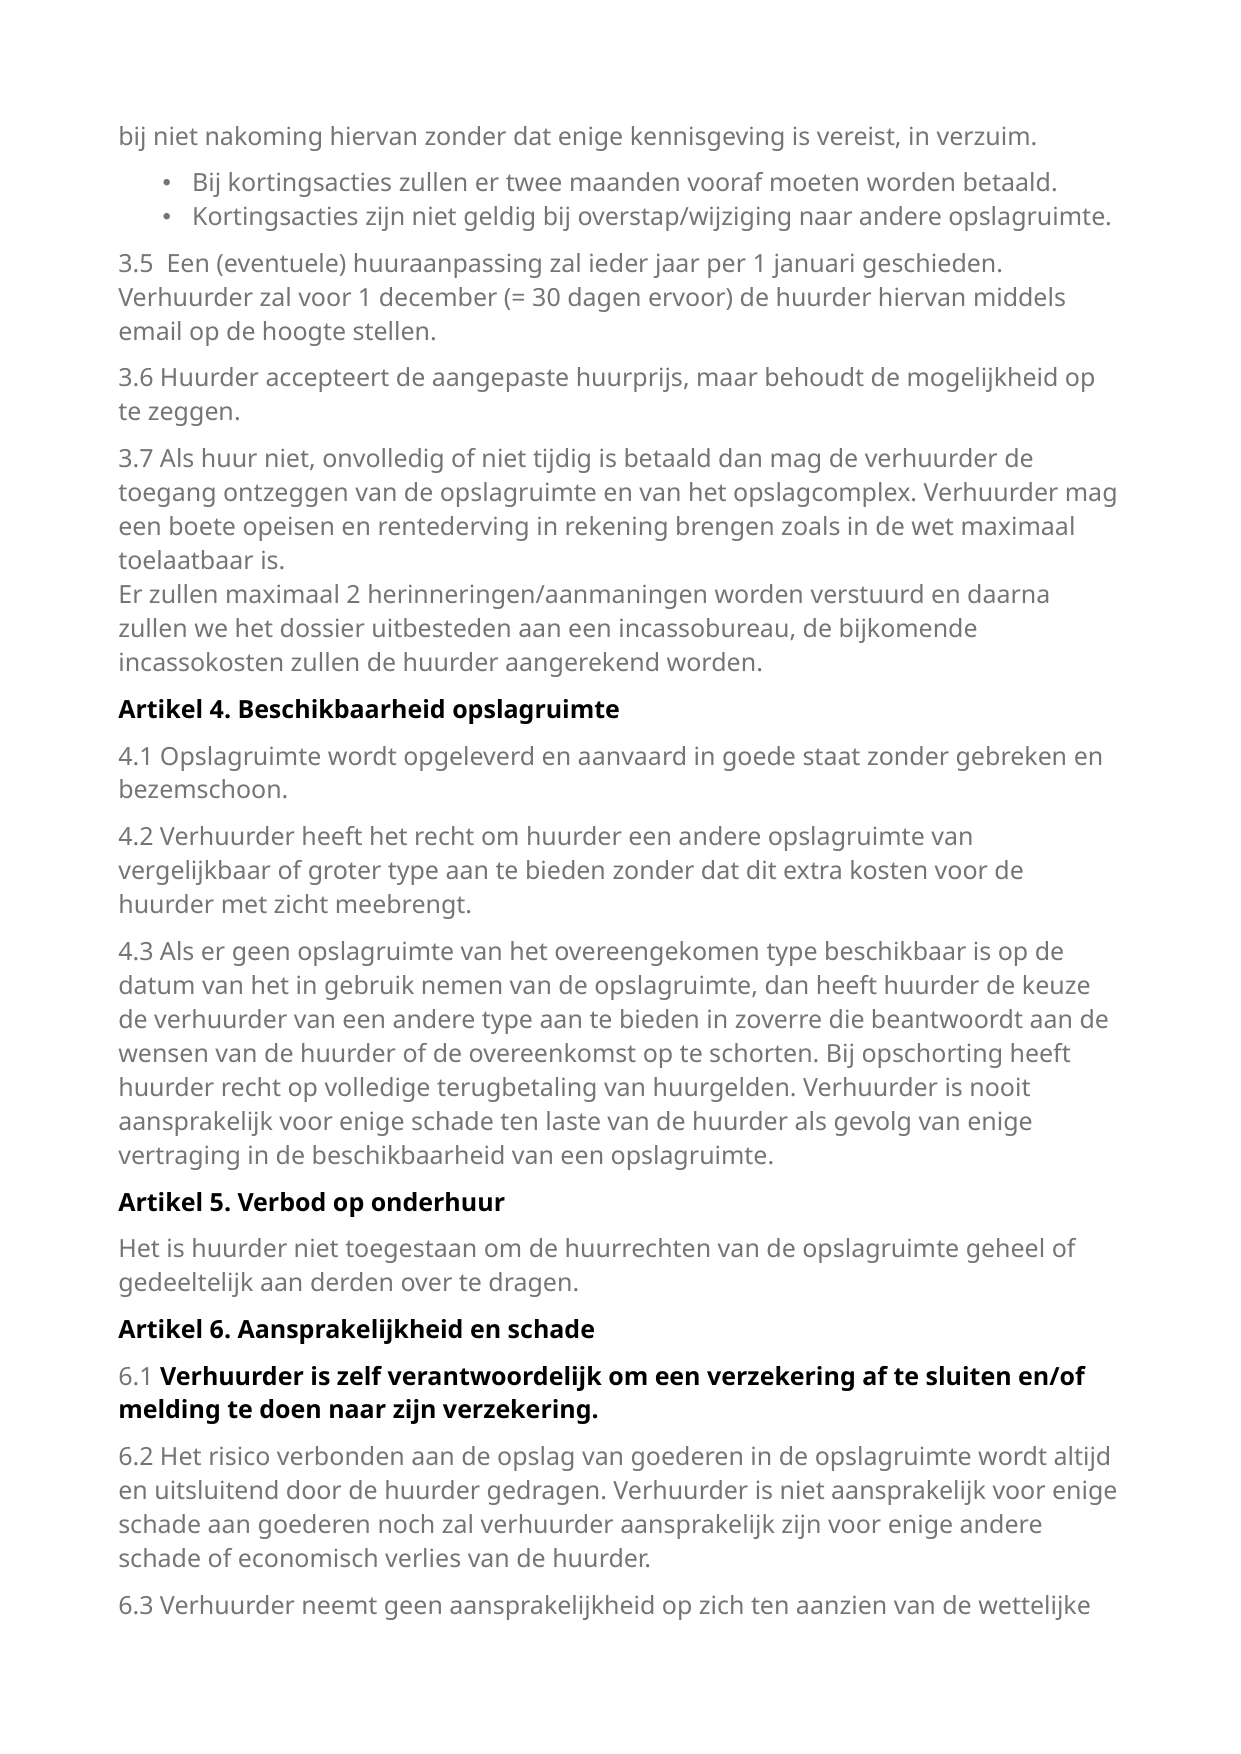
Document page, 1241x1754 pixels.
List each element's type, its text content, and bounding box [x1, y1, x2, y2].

text 6.1 Verhuurder is zelf verantwoordelijk om een verzekering af te sluiten en/of melding te doen naar zijn verzekering. [118, 1358, 1122, 1426]
text 3.7 Als huur niet, onvolledig of niet tijdig is betaald dan mag de verhuurder de toegang ontzeggen van de opslagruimte en van het opslagcomplex. Verhuurder mag een boete opeisen en rentederving in rekening brengen zoals in de wet maximaal toelaatbaar is. Er zullen maximaal 2 herinneringen/aanmaningen worden verstuurd en daarna zullen we het dossier uitbesteden aan een incassobureau, de bijkomende incassokosten zullen de huurder aangerekend worden. [118, 441, 1122, 679]
text Het is huurder niet toegestaan om de huurrechten van de opslagruimte geheel of gedeeltelijk aan derden over te dragen. [118, 1231, 1122, 1299]
text Artikel 6. Aansprakelijkheid en schade [118, 1312, 1122, 1346]
text Artikel 5. Verbod op onderhuur [118, 1184, 1122, 1218]
text 6.2 Het risico verbonden aan de opslag van goederen in de opslagruimte wordt altijd en uitsluitend door de huurder gedragen. Verhuurder is niet aansprakelijk voor enige schade aan goederen noch zal verhuurder aansprakelijk zijn voor enige andere schade of economisch verlies van de huurder. [118, 1439, 1122, 1575]
list Bij kortingsacties zullen er twee maanden vooraf moeten worden betaald. [162, 165, 1122, 199]
text Artikel 4. Beschikbaarheid opslagruimte [118, 692, 1122, 726]
text 6.3 Verhuurder neemt geen aansprakelijkheid op zich ten aanzien van de wettelijke [118, 1587, 1122, 1622]
text 4.1 Opslagruimte wordt opgeleverd en aanvaard in goede staat zonder gebreken en bezemschoon. [118, 738, 1122, 806]
text 4.2 Verhuurder heeft het recht om huurder een andere opslagruimte van vergelijkbaar of groter type aan te bieden zonder dat dit extra kosten voor de huurder met zicht meebrengt. [118, 819, 1122, 921]
text 4.3 Als er geen opslagruimte van het overeengekomen type beschikbaar is op de datum van het in gebruik nemen van de opslagruimte, dan heeft huurder de keuze de verhuurder van een andere type aan te bieden in zoverre die beantwoordt aan de wensen van de huurder of de overeenkomst op te schorten. Bij opschorting heeft huurder recht op volledige terugbetaling van huurgelden. Verhuurder is nooit aansprakelijk voor enige schade ten laste van de huurder als gevolg van enige vertraging in de beschikbaarheid van een opslagruimte. [118, 933, 1122, 1172]
text 3.6 Huurder accepteert de aangepaste huurprijs, maar behoudt de mogelijkheid op te zeggen. [118, 360, 1122, 428]
text bij niet nakoming hiervan zonder dat enige kennisgeving is vereist, in verzuim. [118, 118, 1122, 152]
text 3.5 Een (eventuele) huuraanpassing zal ieder jaar per 1 januari geschieden. Verhuurder zal voor 1 december (= 30 dagen ervoor) de huurder hiervan middels email op de hoogte stellen. [118, 245, 1122, 347]
list Kortingsacties zijn niet geldig bij overstap/wijziging naar andere opslagruimte. [162, 199, 1122, 233]
